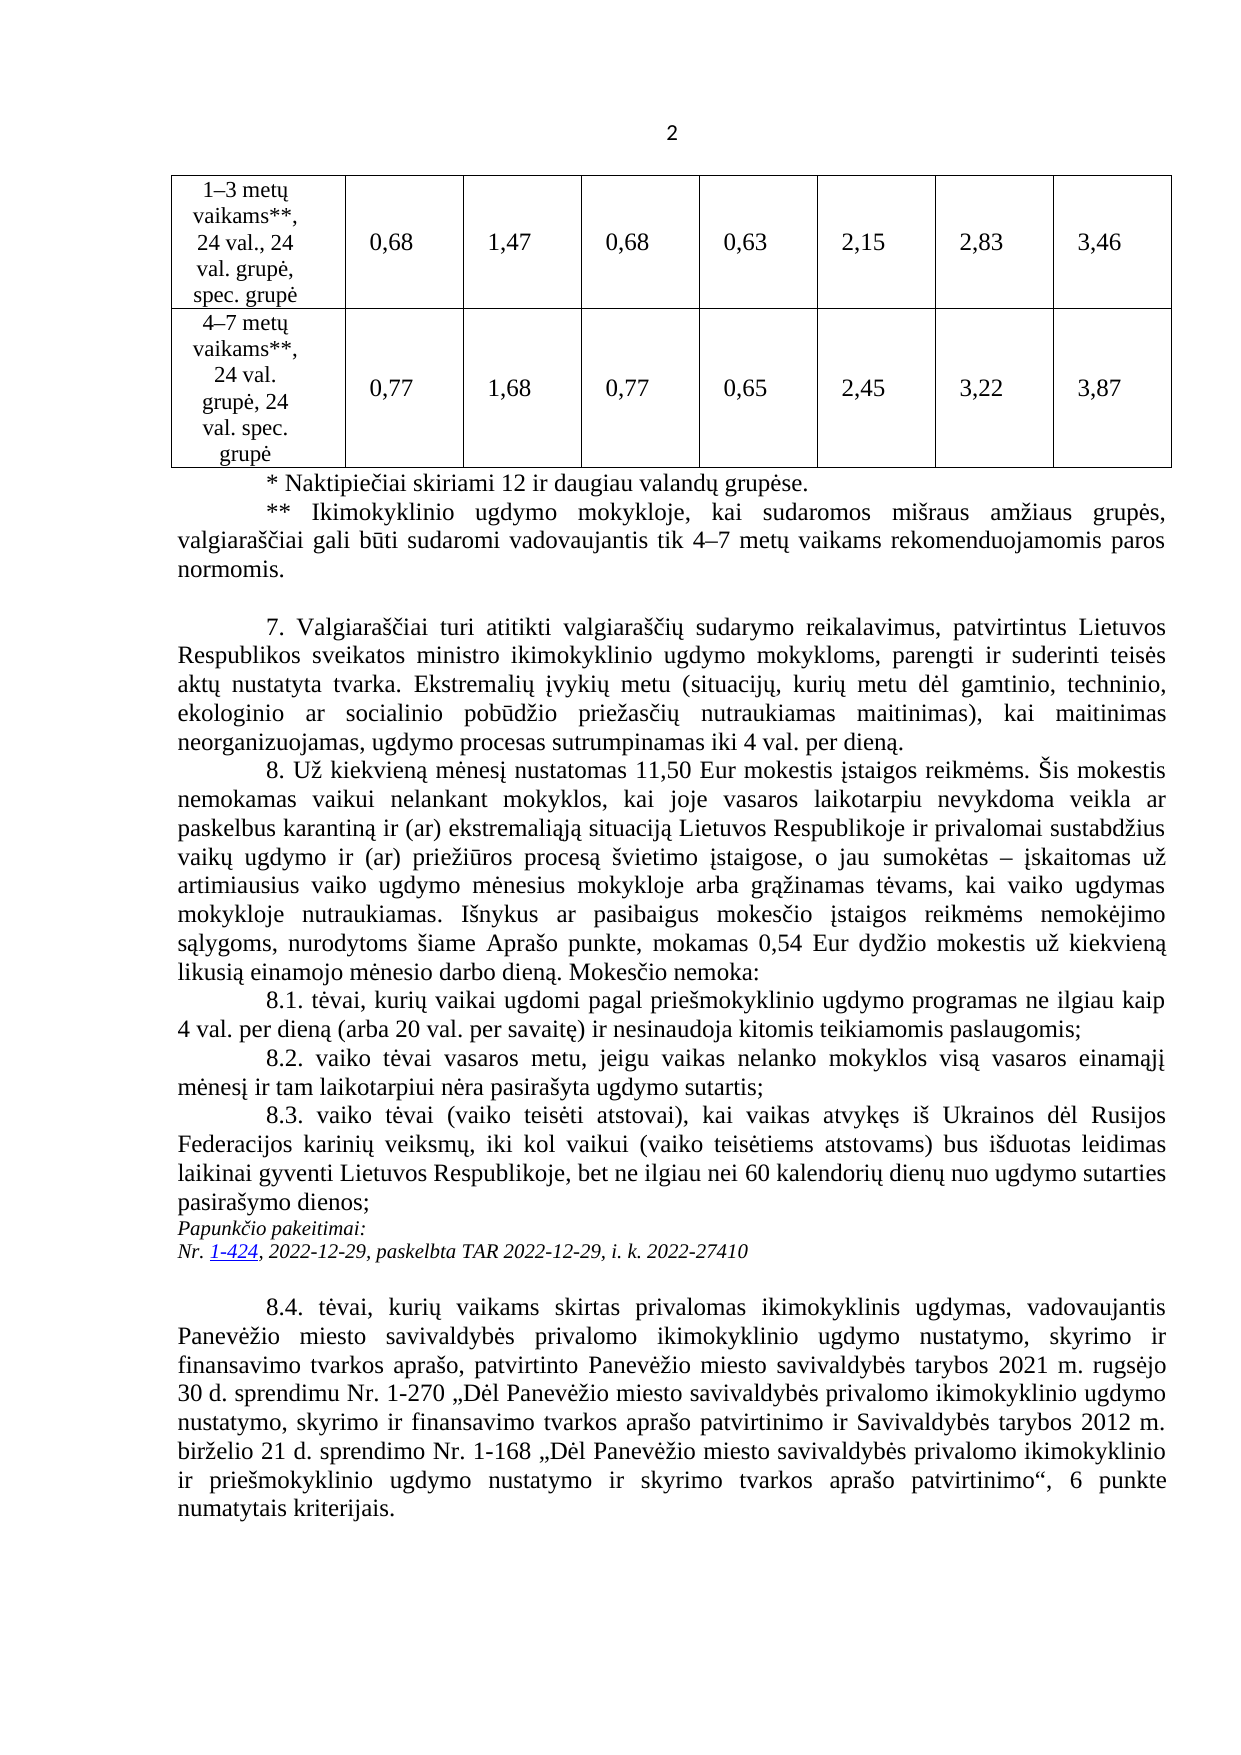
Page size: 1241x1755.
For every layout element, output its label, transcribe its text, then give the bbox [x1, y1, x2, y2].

table_cell 3,22 [936, 309, 1053, 467]
table_cell 3,46 [1054, 176, 1171, 308]
table_cell 0,65 [700, 309, 817, 467]
table_cell 2,45 [818, 309, 935, 467]
table_cell 1–3 metų vaikams**, 24 val., 24 val. grupė, spec. grupė [172, 176, 345, 308]
table_cell 0,77 [582, 309, 699, 467]
table_cell 0,68 [346, 176, 463, 308]
table_cell 2,15 [818, 176, 935, 308]
text Papunkčio pakeitimai: [177, 1215, 1167, 1239]
table_cell 3,87 [1054, 309, 1171, 467]
table_cell 4–7 metų vaikams**, 24 val. grupė, 24 val. spec. grupė [172, 309, 345, 467]
text 7. Valgiaraščiai turi atitikti valgiaraščių sudarymo reikalavimus, patvirtintus Lietuvos Respublikos sveikatos ministro ikimokyklinio ugdymo mokykloms, parengti ir suderinti teisės aktų nustatyta tvarka. Ekstremalių įvykių metu (situacijų, kurių metu dėl gamtinio, techninio, ekologinio ar socialinio pobūdžio priežasčių nutraukiamas maitinimas), kai maitinimas neorganizuojamas, ugdymo procesas sutrumpinamas iki 4 val. per dieną. [177, 612, 1167, 755]
table_cell 0,63 [700, 176, 817, 308]
text 8.2. vaiko tėvai vasaros metu, jeigu vaikas nelanko mokyklos visą vasaros einamąjį mėnesį ir tam laikotarpiui nėra pasirašyta ugdymo sutartis; [177, 1043, 1167, 1100]
text * Naktipiečiai skiriami 12 ir daugiau valandų grupėse. [177, 468, 1167, 497]
table_cell 1,47 [464, 176, 581, 308]
table_cell 0,68 [582, 176, 699, 308]
text ** Ikimokyklinio ugdymo mokykloje, kai sudaromos mišraus amžiaus grupės, valgiaraščiai gali būti sudaromi vadovaujantis tik 4–7 metų vaikams rekomenduojamomis paros normomis. [177, 497, 1167, 583]
table_cell 2,83 [936, 176, 1053, 308]
text 8.4. tėvai, kurių vaikams skirtas privalomas ikimokyklinis ugdymas, vadovaujantis Panevėžio miesto savivaldybės privalomo ikimokyklinio ugdymo nustatymo, skyrimo ir finansavimo tvarkos aprašo, patvirtinto Panevėžio miesto savivaldybės tarybos 2021 m. rugsėjo 30 d. sprendimu Nr. 1-270 „Dėl Panevėžio miesto savivaldybės privalomo ikimokyklinio ugdymo nustatymo, skyrimo ir finansavimo tvarkos aprašo patvirtinimo ir Savivaldybės tarybos 2012 m. birželio 21 d. sprendimo Nr. 1-168 „Dėl Panevėžio miesto savivaldybės privalomo ikimokyklinio ir priešmokyklinio ugdymo nustatymo ir skyrimo tvarkos aprašo patvirtinimo“, 6 punkte numatytais kriterijais. [177, 1292, 1167, 1522]
table_cell 1,68 [464, 309, 581, 467]
text 8.1. tėvai, kurių vaikai ugdomi pagal priešmokyklinio ugdymo programas ne ilgiau kaip 4 val. per dieną (arba 20 val. per savaitę) ir nesinaudoja kitomis teikiamomis paslaugomis; [177, 985, 1167, 1043]
text Nr. 1-424, 2022-12-29, paskelbta TAR 2022-12-29, i. k. 2022-27410 [177, 1239, 1167, 1263]
text 8.3. vaiko tėvai (vaiko teisėti atstovai), kai vaikas atvykęs iš Ukrainos dėl Rusijos Federacijos karinių veiksmų, iki kol vaikui (vaiko teisėtiems atstovams) bus išduotas leidimas laikinai gyventi Lietuvos Respublikoje, bet ne ilgiau nei 60 kalendorių dienų nuo ugdymo sutarties pasirašymo dienos; [177, 1100, 1167, 1215]
text 8. Už kiekvieną mėnesį nustatomas 11,50 Eur mokestis įstaigos reikmėms. Šis mokestis nemokamas vaikui nelankant mokyklos, kai joje vasaros laikotarpiu nevykdoma veikla ar paskelbus karantiną ir (ar) ekstremaliąją situaciją Lietuvos Respublikoje ir privalomai sustabdžius vaikų ugdymo ir (ar) priežiūros procesą švietimo įstaigose, o jau sumokėtas – įskaitomas už artimiausius vaiko ugdymo mėnesius mokykloje arba grąžinamas tėvams, kai vaiko ugdymas mokykloje nutraukiamas. Išnykus ar pasibaigus mokesčio įstaigos reikmėms nemokėjimo sąlygoms, nurodytoms šiame Aprašo punkte, mokamas 0,54 Eur dydžio mokestis už kiekvieną likusią einamojo mėnesio darbo dieną. Mokesčio nemoka: [177, 755, 1167, 985]
table_cell 0,77 [346, 309, 463, 467]
